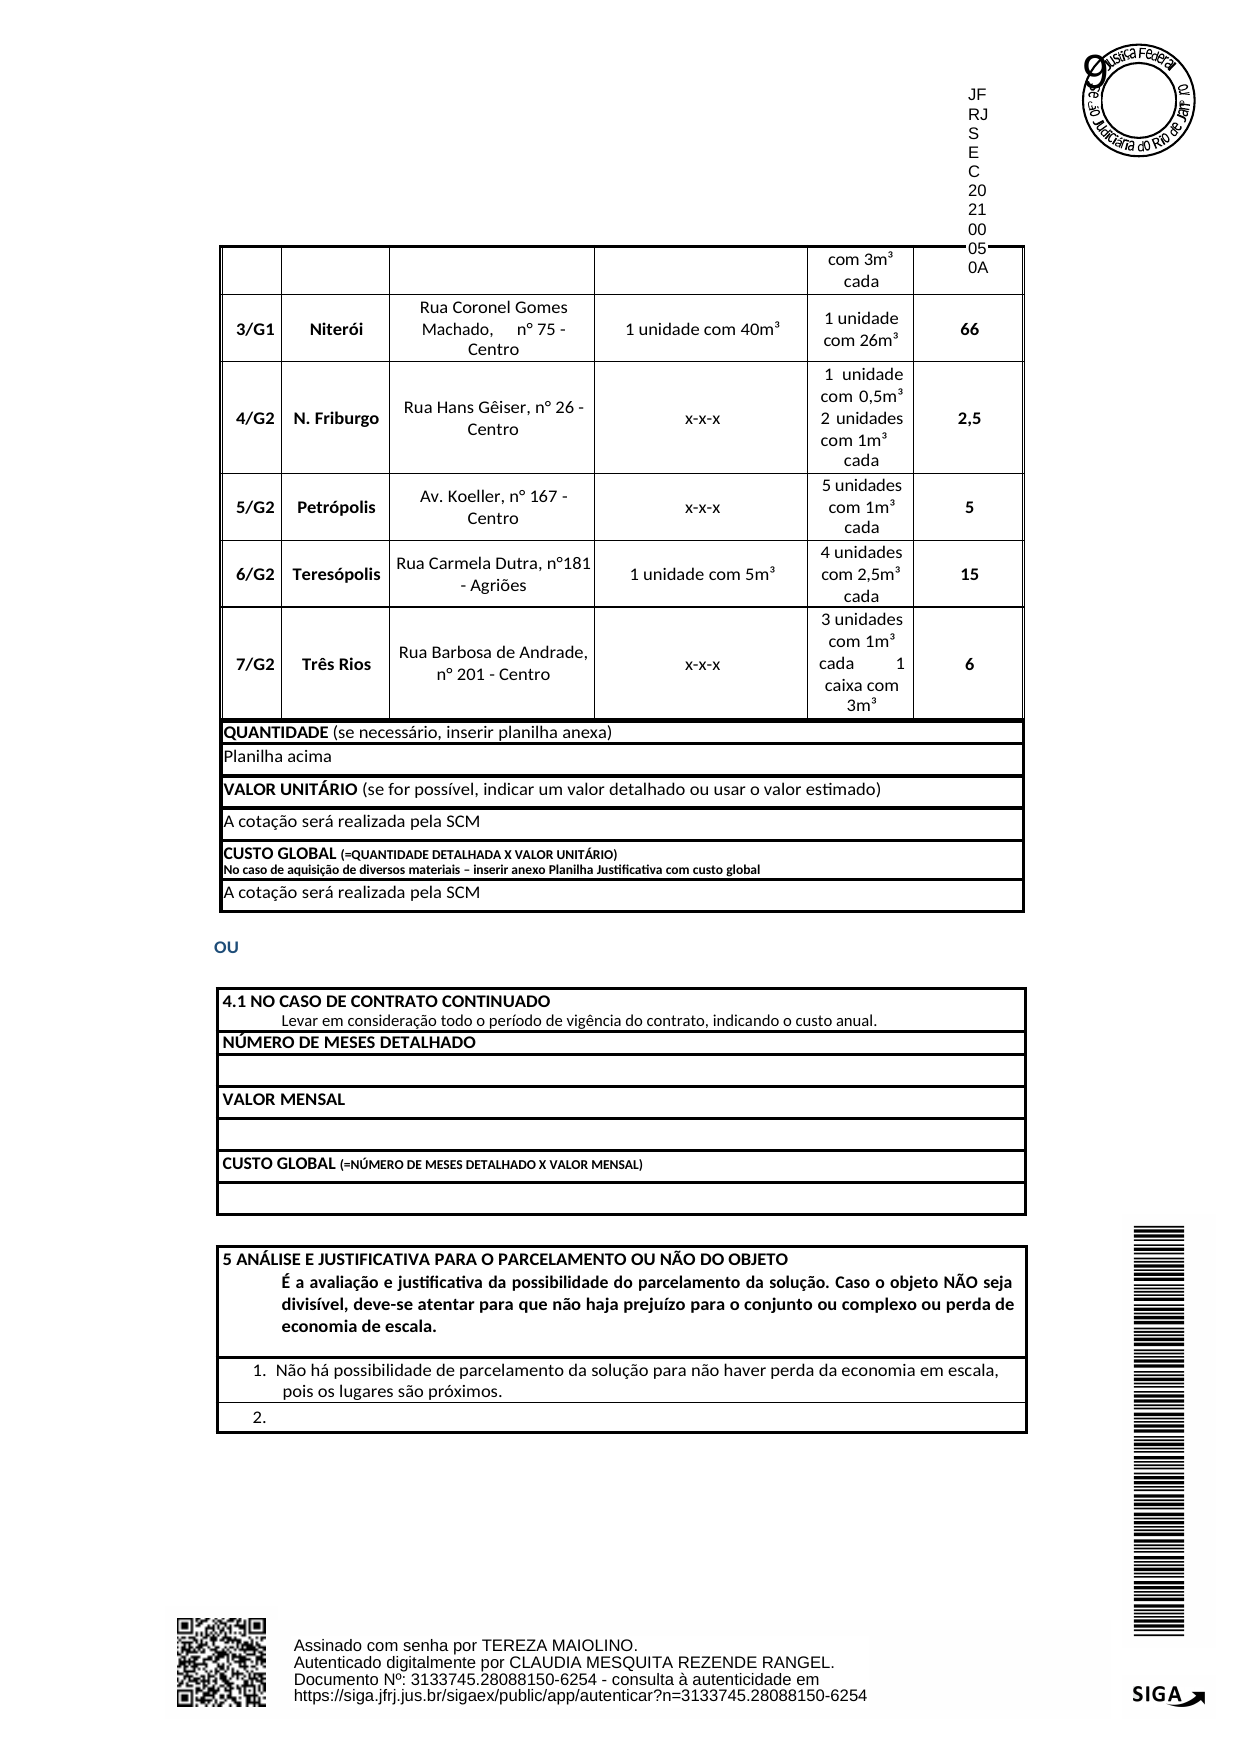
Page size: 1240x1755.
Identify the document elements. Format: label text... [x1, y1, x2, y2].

text e [1179, 97, 1193, 105]
table_cell 7/G2 [223, 608, 281, 718]
table_cell 5 unidades com 1m³ cada [808, 474, 913, 539]
table_cell 1 unidade com 5m³ [595, 541, 807, 606]
table_cell 3 unidades com 1m³ cada 1 caixa com 3m³ [808, 608, 913, 718]
table_cell [219, 1120, 1024, 1149]
table_cell 6/G2 [223, 541, 281, 606]
table_cell 1 unidade com 26m³ [808, 295, 913, 361]
table_cell Rua Barbosa de Andrade, n° 201 - Centro [390, 608, 594, 718]
table_cell 66 [914, 295, 1022, 361]
table_cell Três Rios [282, 608, 389, 718]
table_cell 3/G1 [223, 295, 281, 361]
table_cell A cotação será realizada pela SCM [223, 810, 1022, 839]
table_cell Rua Hans Gêiser, n° 26 - Centro [390, 362, 594, 473]
table_cell 6 [914, 608, 1022, 718]
table_header [282, 248, 389, 294]
table_cell 2. [219, 1403, 1025, 1431]
table_cell 4 unidades com 2,5m³ cada [808, 541, 913, 606]
table_cell 15 [914, 541, 1022, 606]
table_header [914, 248, 1022, 294]
table_cell Teresópolis [282, 541, 389, 606]
table_header [595, 248, 807, 294]
table_cell 2,5 [914, 362, 1022, 473]
table_cell Av. Koeller, n° 167 - Centro [390, 474, 594, 539]
text OU [214, 936, 1064, 958]
table_cell N. Friburgo [282, 362, 389, 473]
table_header 4.1 NO CASO DE CONTRATO CONTINUADO Levar em consideração todo o período de vigência do contrato, indicando o custo anual. [219, 990, 1024, 1030]
table_header 5 ANÁLISE E JUSTIFICATIVA PARA O PARCELAMENTO OU NÃO DO OBJETO É a avaliação e justificativa da possibilidade do parcelamento da solução. Caso o objeto NÃO seja divisível, deve-se atentar para que não haja prejuízo para o conjunto ou complexo ou perda de economia de escala. [219, 1248, 1025, 1356]
table_cell 4/G2 [223, 362, 281, 473]
table_cell 5 [914, 474, 1022, 539]
table_cell x-x-x [595, 474, 807, 539]
table_cell CUSTO GLOBAL (=NÚMERO DE MESES DETALHADO X VALOR MENSAL) [219, 1152, 1024, 1181]
table_cell VALOR MENSAL [219, 1088, 1024, 1117]
table_cell x-x-x [595, 608, 807, 718]
table_cell Rua Carmela Dutra, n°181 - Agriões [390, 541, 594, 606]
text ç [1087, 98, 1101, 106]
table_cell x-x-x [595, 362, 807, 473]
table_cell 5/G2 [223, 474, 281, 539]
table_cell 1 unidade com 0,5m³ 2 unidades com 1m³ cada [808, 362, 913, 473]
table_header com 3m³ cada [808, 248, 913, 294]
table_cell Niterói [282, 295, 389, 361]
table_cell Petrópolis [282, 474, 389, 539]
table_header [390, 248, 594, 294]
table_cell QUANTIDADE (se necessário, inserir planilha anexa) [223, 723, 1022, 742]
table_header [223, 248, 281, 294]
table_cell Planilha acima [223, 745, 1022, 774]
table_cell [219, 1056, 1024, 1085]
table_cell NÚMERO DE MESES DETALHADO [219, 1033, 1024, 1052]
table_cell 1 unidade com 40m³ [595, 295, 807, 361]
table_cell VALOR UNITÁRIO (se for possível, indicar um valor detalhado ou usar o valor estimado) [223, 778, 1022, 806]
table_cell A cotação será realizada pela SCM [223, 881, 1022, 910]
table_cell [219, 1184, 1024, 1213]
table_cell 1. Não há possibilidade de parcelamento da solução para não haver perda da economia em escala, pois os lugares são próximos. [219, 1359, 1025, 1402]
table_cell Rua Coronel Gomes Machado, n° 75 - Centro [390, 295, 594, 361]
table_cell CUSTO GLOBAL (=QUANTIDADE DETALHADA X VALOR UNITÁRIO) No caso de aquisição de diversos materiais – inserir anexo Planilha Justificativa com custo global [223, 842, 1022, 877]
